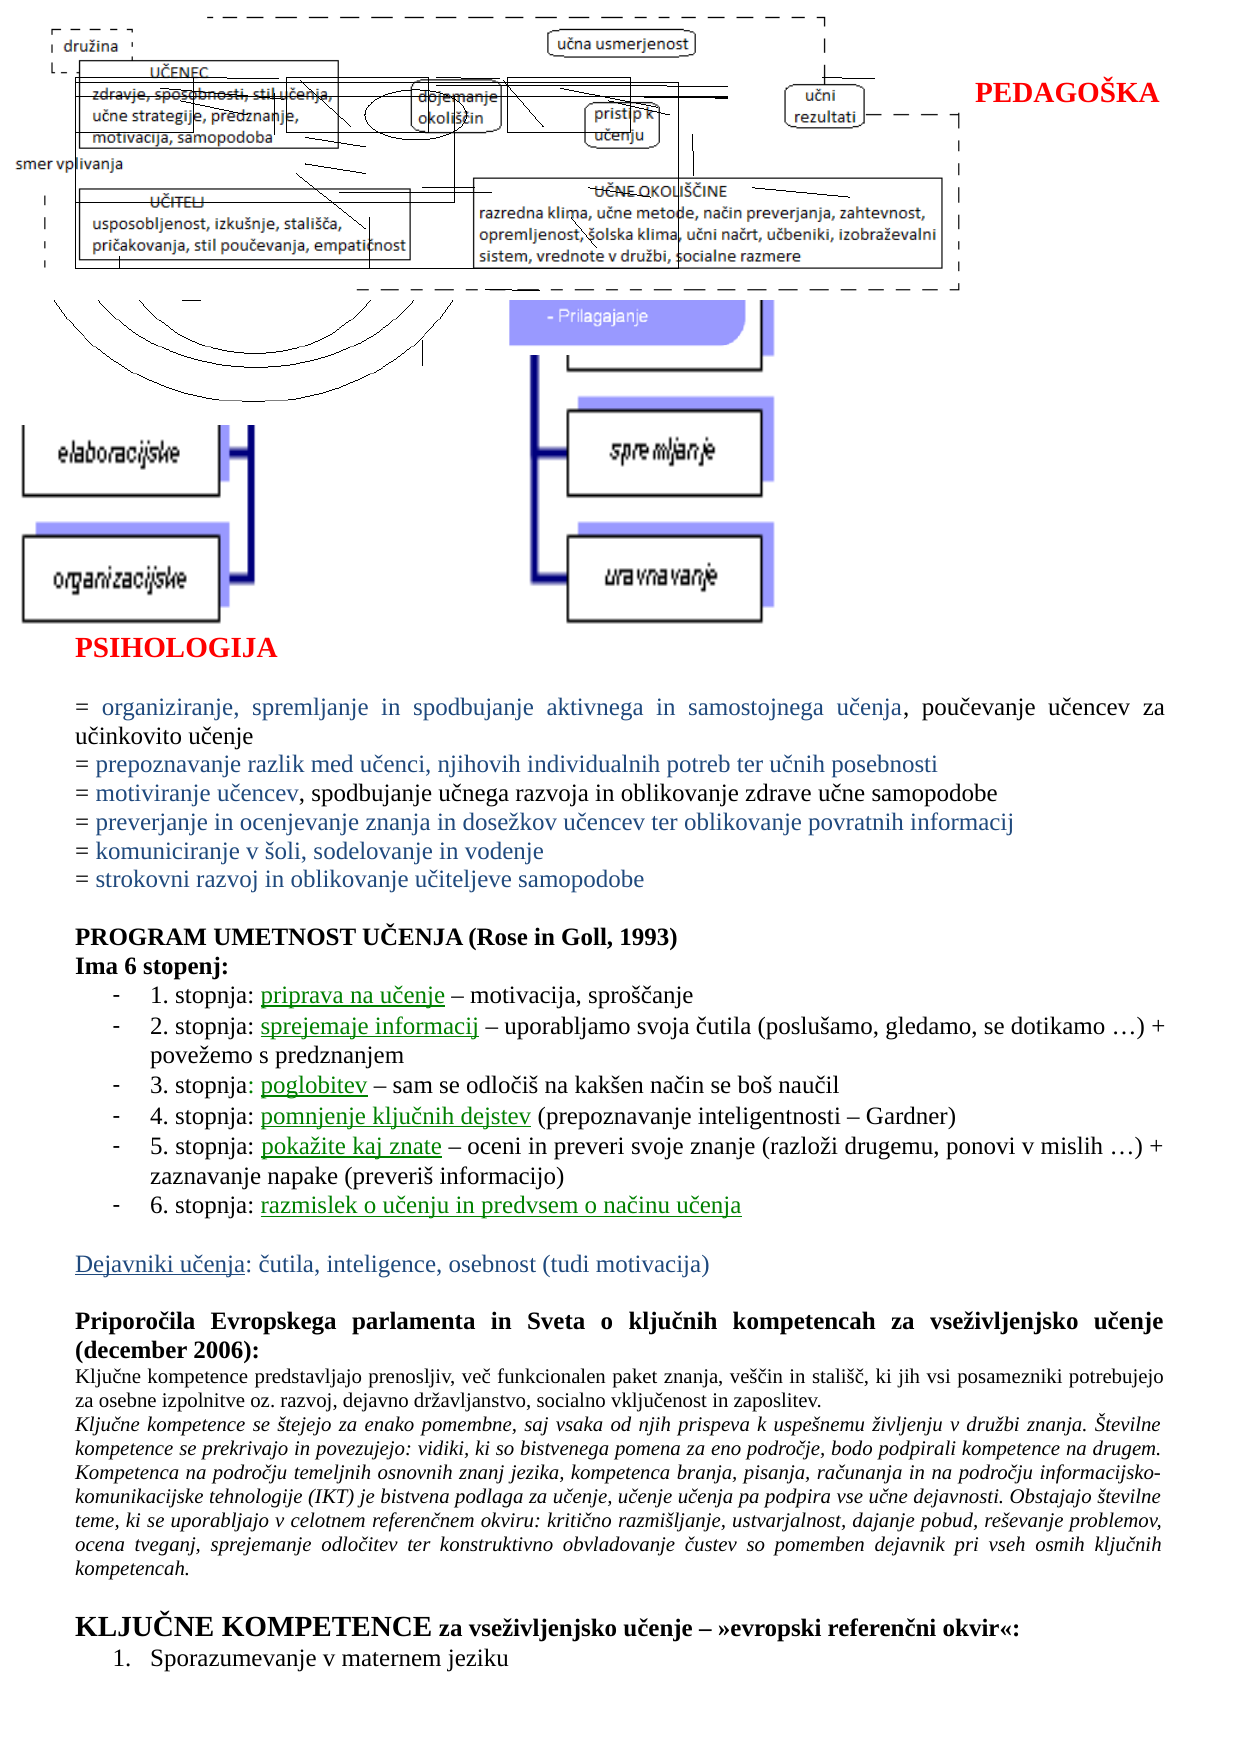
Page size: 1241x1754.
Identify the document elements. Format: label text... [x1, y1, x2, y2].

text Ključne kompetence predstavljajo prenosljiv, več funkcionalen paket znanja, veščin in stališč, ki jih vsi posamezniki potrebujejo za osebne izpolnitve oz. razvoj, dejavno državljanstvo, socialno vključenost in zaposlitev. [75, 1364, 1165, 1412]
text = preverjanje in ocenjevanje znanja in dosežkov učencev ter oblikovanje povratnih informacij [75, 807, 1165, 836]
picture [0, 0, 975, 630]
list 2. stopnja: sprejemaje informacij – uporabljamo svoja čutila (poslušamo, gledamo, se dotikamo …) + povežemo s predznanjem [112, 1010, 1165, 1069]
text Ključne kompetence se štejejo za enako pomembne, saj vsaka od njih prispeva k uspešnemu življenju v družbi znanja. Številne kompetence se prekrivajo in povezujejo: vidiki, ki so bistvenega pomena za eno področje, bodo podpirali kompetence na drugem. Kompetenca na področju temeljnih osnovnih znanj jezika, kompetenca branja, pisanja, računanja in na področju informacijsko-komunikacijske tehnologije (IKT) je bistvena podlaga za učenje, učenje učenja pa podpira vse učne dejavnosti. Obstajajo številne teme, ki se uporabljajo v celotnem referenčnem okviru: kritično razmišljanje, ustvarjalnost, dajanje pobud, reševanje problemov, ocena tveganj, sprejemanje odločitev ter konstruktivno obvladovanje čustev so pomemben dejavnik pri vseh osmih ključnih kompetencah. [75, 1412, 1165, 1580]
text = komuniciranje v šoli, sodelovanje in vodenje [75, 836, 1165, 864]
list 3. stopnja: poglobitev – sam se odločiš na kakšen način se boš naučil [112, 1069, 1165, 1100]
list 1. stopnja: priprava na učenje – motivacija, sproščanje [112, 979, 1165, 1010]
text PROGRAM UMETNOST UČENJA (Rose in Goll, 1993) [75, 922, 1165, 951]
text KLJUČNE KOMPETENCE za vseživljenjsko učenje – »evropski referenčni okvir«: [75, 1609, 1165, 1643]
text = strokovni razvoj in oblikovanje učiteljeve samopodobe [75, 864, 1165, 893]
text Dejavniki učenja: čutila, inteligence, osebnost (tudi motivacija) [75, 1249, 1165, 1278]
text Ima 6 stopenj: [75, 951, 1165, 979]
list Sporazumevanje v maternem jeziku [112, 1643, 1165, 1671]
text PEDAGOŠKA PSIHOLOGIJA [75, 75, 1165, 663]
text = motiviranje učencev, spodbujanje učnega razvoja in oblikovanje zdrave učne samopodobe [75, 778, 1165, 807]
list 4. stopnja: pomnjenje ključnih dejstev (prepoznavanje inteligentnosti – Gardner) [112, 1100, 1165, 1130]
list 6. stopnja: razmislek o učenju in predvsem o načinu učenja [112, 1189, 1165, 1220]
text Priporočila Evropskega parlamenta in Sveta o ključnih kompetencah za vseživljenjsko učenje (december 2006): [75, 1306, 1165, 1364]
text = organiziranje, spremljanje in spodbujanje aktivnega in samostojnega učenja, poučevanje učencev za učinkovito učenje [75, 663, 1165, 749]
list 5. stopnja: pokažite kaj znate – oceni in preveri svoje znanje (razloži drugemu, ponovi v mislih …) + zaznavanje napake (preveriš informacijo) [112, 1130, 1165, 1189]
text = prepoznavanje razlik med učenci, njihovih individualnih potreb ter učnih posebnosti [75, 749, 1165, 778]
